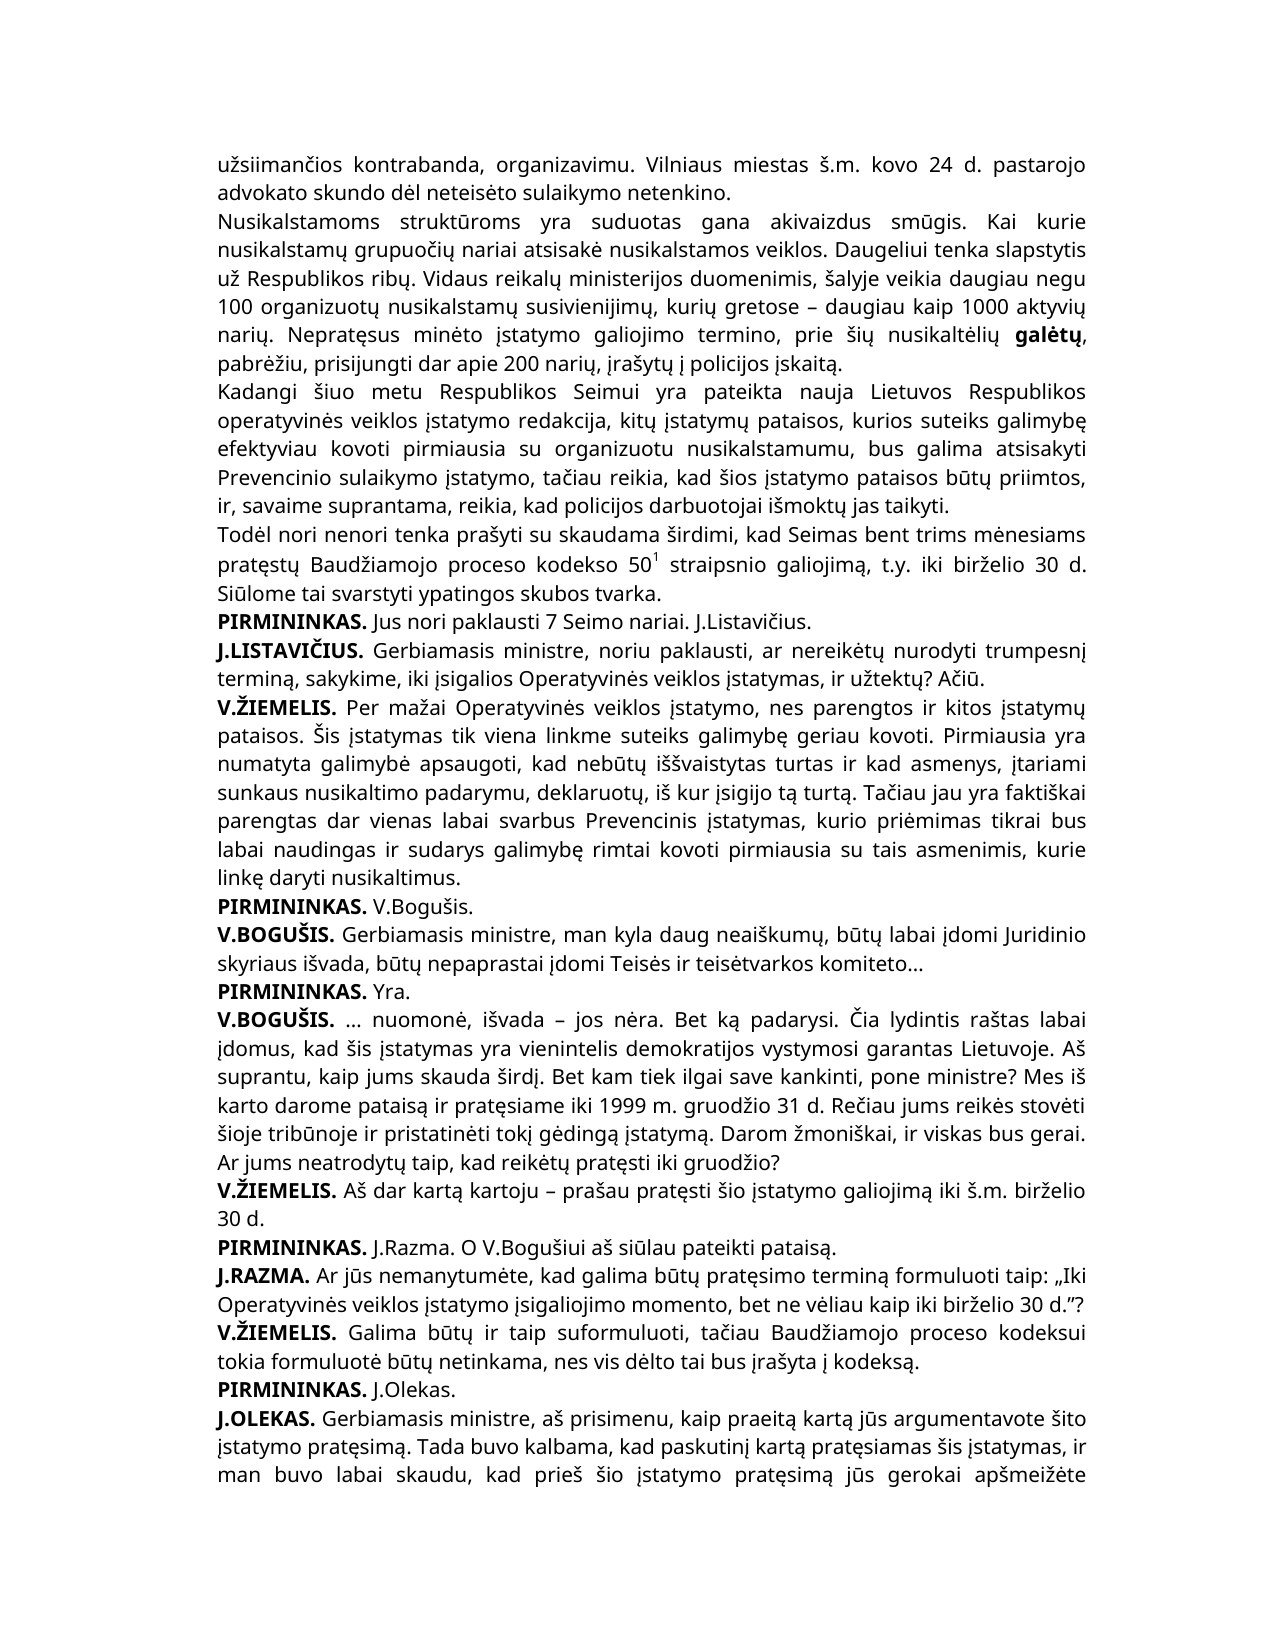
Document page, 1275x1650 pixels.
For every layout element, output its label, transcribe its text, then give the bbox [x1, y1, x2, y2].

text PIRMININKAS. J.Olekas. [217, 1375, 1087, 1404]
text PIRMININKAS. V.Bogušis. [217, 892, 1087, 920]
text J.OLEKAS. Gerbiamasis ministre, aš prisimenu, kaip praeitą kartą jūs argumentavote šito įstatymo pratęsimą. Tada buvo kalbama, kad paskutinį kartą pratęsiamas šis įstatymas, ir man buvo labai skaudu, kad prieš šio įstatymo pratęsimą jūs gerokai apšmeižėte [217, 1404, 1087, 1489]
text PIRMININKAS. Yra. [217, 977, 1087, 1006]
text V.ŽIEMELIS. Aš dar kartą kartoju – prašau pratęsti šio įstatymo galiojimą iki š.m. birželio 30 d. [217, 1176, 1087, 1233]
text V.ŽIEMELIS. Per mažai Operatyvinės veiklos įstatymo, nes parengtos ir kitos įstatymų pataisos. Šis įstatymas tik viena linkme suteiks galimybę geriau kovoti. Pirmiausia yra numatyta galimybė apsaugoti, kad nebūtų iššvaistytas turtas ir kad asmenys, įtariami sunkaus nusikaltimo padarymu, deklaruotų, iš kur įsigijo tą turtą. Tačiau jau yra faktiškai parengtas dar vienas labai svarbus Prevencinis įstatymas, kurio priėmimas tikrai bus labai naudingas ir sudarys galimybę rimtai kovoti pirmiausia su tais asmenimis, kurie linkę daryti nusikaltimus. [217, 693, 1087, 892]
text PIRMININKAS. J.Razma. O V.Bogušiui aš siūlau pateikti pataisą. [217, 1233, 1087, 1261]
text V.BOGUŠIS. Gerbiamasis ministre, man kyla daug neaiškumų, būtų labai įdomi Juridinio skyriaus išvada, būtų nepaprastai įdomi Teisės ir teisėtvarkos komiteto… [217, 920, 1087, 977]
text J.RAZMA. Ar jūs nemanytumėte, kad galima būtų pratęsimo terminą formuluoti taip: „Iki Operatyvinės veiklos įstatymo įsigaliojimo momento, bet ne vėliau kaip iki birželio 30 d.”? [217, 1261, 1087, 1318]
text Kadangi šiuo metu Respublikos Seimui yra pateikta nauja Lietuvos Respublikos operatyvinės veiklos įstatymo redakcija, kitų įstatymų pataisos, kurios suteiks galimybę efektyviau kovoti pirmiausia su organizuotu nusikalstamumu, bus galima atsisakyti Prevencinio sulaikymo įstatymo, tačiau reikia, kad šios įstatymo pataisos būtų priimtos, ir, savaime suprantama, reikia, kad policijos darbuotojai išmoktų jas taikyti. [217, 377, 1087, 520]
text V.BOGUŠIS. … nuomonė, išvada – jos nėra. Bet ką padarysi. Čia lydintis raštas labai įdomus, kad šis įstatymas yra vienintelis demokratijos vystymosi garantas Lietuvoje. Aš suprantu, kaip jums skauda širdį. Bet kam tiek ilgai save kankinti, pone ministre? Mes iš karto darome pataisą ir pratęsiame iki 1999 m. gruodžio 31 d. Rečiau jums reikės stovėti šioje tribūnoje ir pristatinėti tokį gėdingą įstatymą. Darom žmoniškai, ir viskas bus gerai. Ar jums neatrodytų taip, kad reikėtų pratęsti iki gruodžio? [217, 1006, 1087, 1176]
text Nusikalstamoms struktūroms yra suduotas gana akivaizdus smūgis. Kai kurie nusikalstamų grupuočių nariai atsisakė nusikalstamos veiklos. Daugeliui tenka slapstytis už Respublikos ribų. Vidaus reikalų ministerijos duomenimis, šalyje veikia daugiau negu 100 organizuotų nusikalstamų susivienijimų, kurių gretose – daugiau kaip 1000 aktyvių narių. Nepratęsus minėto įstatymo galiojimo termino, prie šių nusikaltėlių galėtų, pabrėžiu, prisijungti dar apie 200 narių, įrašytų į policijos įskaitą. [217, 207, 1087, 377]
text PIRMININKAS. Jus nori paklausti 7 Seimo nariai. J.Listavičius. [217, 607, 1087, 636]
text V.ŽIEMELIS. Galima būtų ir taip suformuluoti, tačiau Baudžiamojo proceso kodeksui tokia formuluotė būtų netinkama, nes vis dėlto tai bus įrašyta į kodeksą. [217, 1318, 1087, 1375]
text J.LISTAVIČIUS. Gerbiamasis ministre, noriu paklausti, ar nereikėtų nurodyti trumpesnį terminą, sakykime, iki įsigalios Operatyvinės veiklos įstatymas, ir užtektų? Ačiū. [217, 636, 1087, 693]
text užsiimančios kontrabanda, organizavimu. Vilniaus miestas š.m. kovo 24 d. pastarojo advokato skundo dėl neteisėto sulaikymo netenkino. [217, 150, 1087, 207]
text Todėl nori nenori tenka prašyti su skaudama širdimi, kad Seimas bent trims mėnesiams pratęstų Baudžiamojo proceso kodekso 501 straipsnio galiojimą, t.y. iki birželio 30 d. Siūlome tai svarstyti ypatingos skubos tvarka. [217, 520, 1087, 607]
